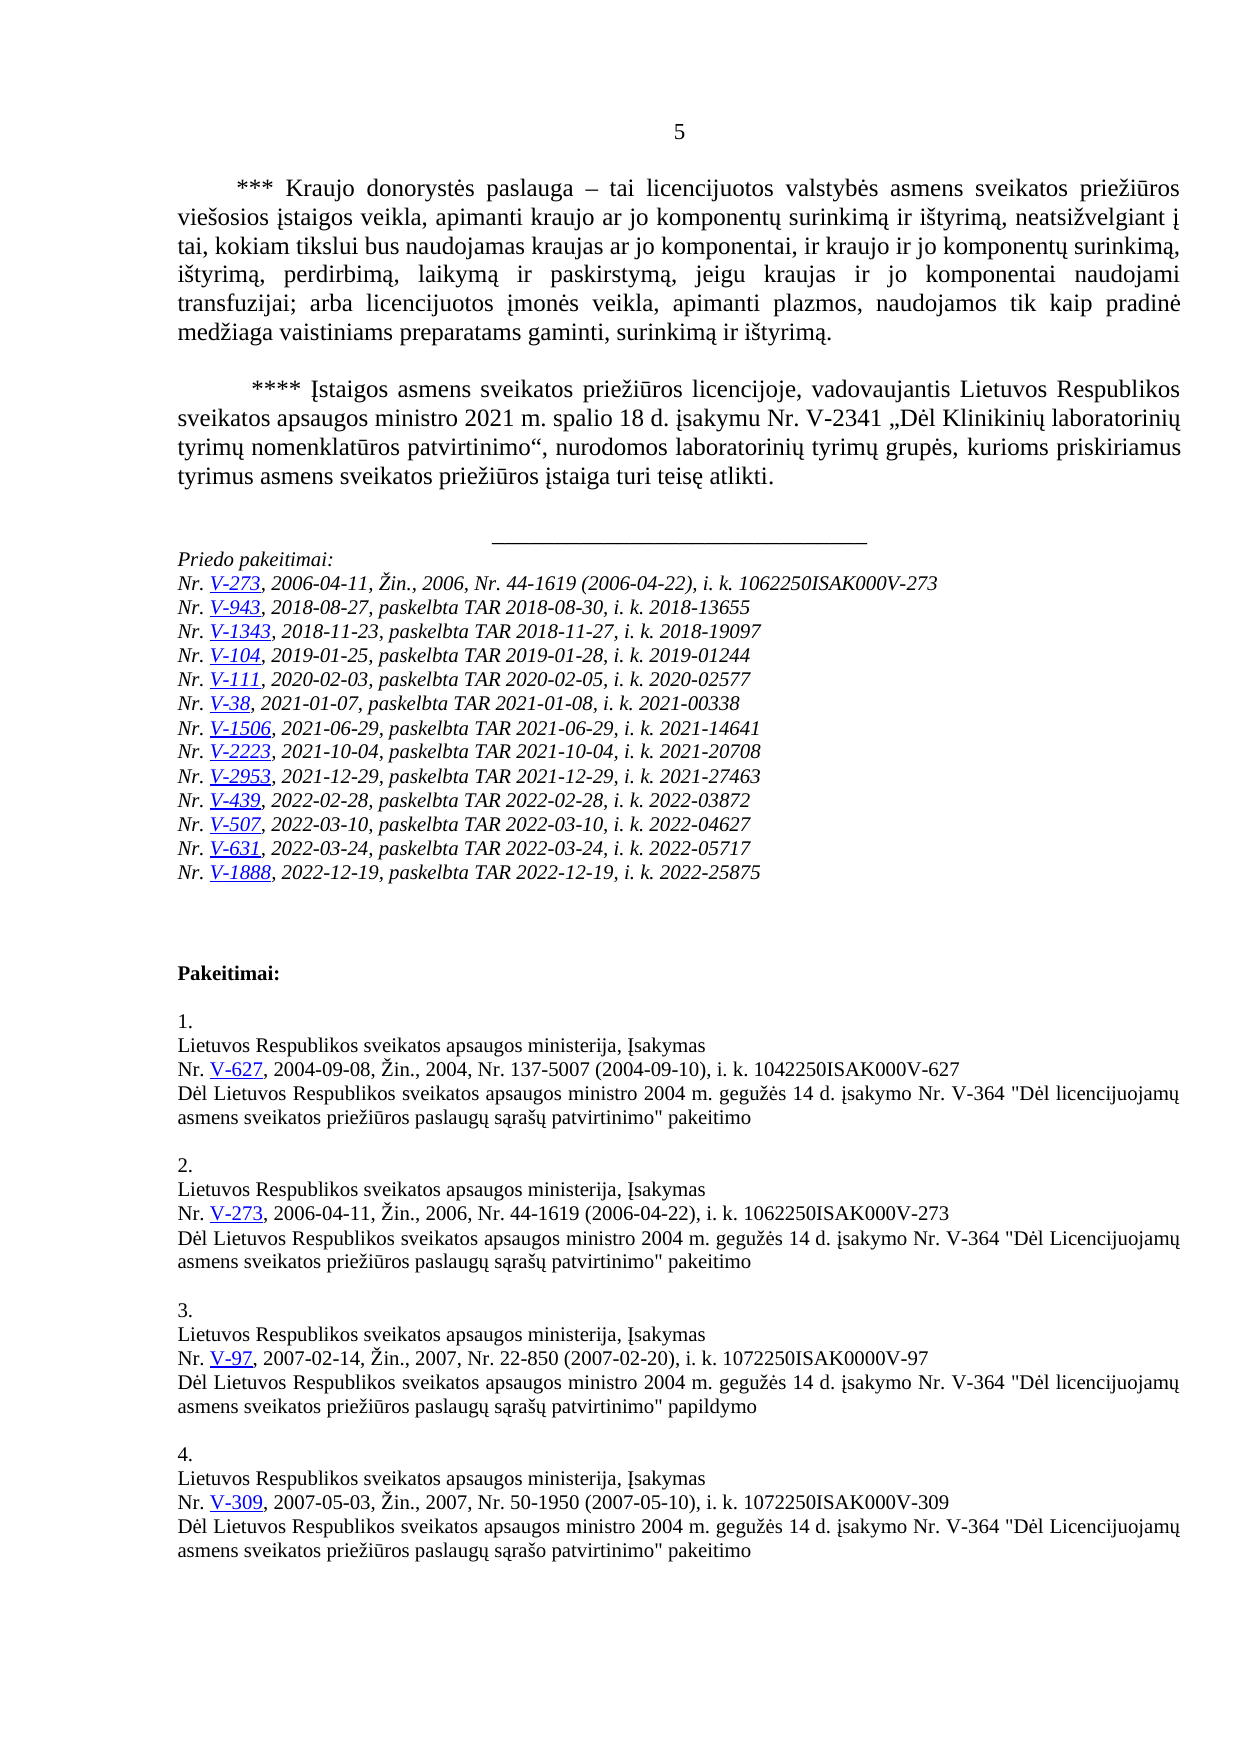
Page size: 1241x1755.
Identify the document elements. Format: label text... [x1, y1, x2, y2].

text Lietuvos Respublikos sveikatos apsaugos ministerija, Įsakymas [177, 1322, 1181, 1346]
text Nr. V-439, 2022-02-28, paskelbta TAR 2022-02-28, i. k. 2022-03872 [177, 788, 1181, 812]
text 2. [177, 1153, 1181, 1177]
text Priedo pakeitimai: [177, 547, 1181, 571]
text Lietuvos Respublikos sveikatos apsaugos ministerija, Įsakymas [177, 1466, 1181, 1490]
text Nr. V-273, 2006-04-11, Žin., 2006, Nr. 44-1619 (2006-04-22), i. k. 1062250ISAK000V-273 [177, 1201, 1181, 1225]
text Pakeitimai: [177, 961, 1181, 985]
text Nr. V-1343, 2018-11-23, paskelbta TAR 2018-11-27, i. k. 2018-19097 [177, 619, 1181, 643]
text Nr. V-631, 2022-03-24, paskelbta TAR 2022-03-24, i. k. 2022-05717 [177, 836, 1181, 860]
text *** Kraujo donorystės paslauga – tai licencijuotos valstybės asmens sveikatos priežiūros viešosios įstaigos veikla, apimanti kraujo ar jo komponentų surinkimą ir ištyrimą, neatsižvelgiant į tai, kokiam tikslui bus naudojamas kraujas ar jo komponentai, ir kraujo ir jo komponentų surinkimą, ištyrimą, perdirbimą, laikymą ir paskirstymą, jeigu kraujas ir jo komponentai naudojami transfuzijai; arba licencijuotos įmonės veikla, apimanti plazmos, naudojamos tik kaip pradinė medžiaga vaistiniams preparatams gaminti, surinkimą ir ištyrimą. [177, 173, 1181, 346]
text Nr. V-1506, 2021-06-29, paskelbta TAR 2021-06-29, i. k. 2021-14641 [177, 715, 1181, 739]
text Nr. V-104, 2019-01-25, paskelbta TAR 2019-01-28, i. k. 2019-01244 [177, 643, 1181, 667]
text Dėl Lietuvos Respublikos sveikatos apsaugos ministro 2004 m. gegužės 14 d. įsakymo Nr. V-364 "Dėl licencijuojamų asmens sveikatos priežiūros paslaugų sąrašų patvirtinimo" papildymo [177, 1370, 1181, 1418]
text Nr. V-507, 2022-03-10, paskelbta TAR 2022-03-10, i. k. 2022-04627 [177, 812, 1181, 836]
text Nr. V-273, 2006-04-11, Žin., 2006, Nr. 44-1619 (2006-04-22), i. k. 1062250ISAK000V-273 [177, 571, 1181, 595]
text Nr. V-2223, 2021-10-04, paskelbta TAR 2021-10-04, i. k. 2021-20708 [177, 739, 1181, 763]
text Nr. V-111, 2020-02-03, paskelbta TAR 2020-02-05, i. k. 2020-02577 [177, 667, 1181, 691]
text Nr. V-309, 2007-05-03, Žin., 2007, Nr. 50-1950 (2007-05-10), i. k. 1072250ISAK000V-309 [177, 1490, 1181, 1514]
text Lietuvos Respublikos sveikatos apsaugos ministerija, Įsakymas [177, 1033, 1181, 1057]
text Nr. V-1888, 2022-12-19, paskelbta TAR 2022-12-19, i. k. 2022-25875 [177, 860, 1181, 884]
text Nr. V-627, 2004-09-08, Žin., 2004, Nr. 137-5007 (2004-09-10), i. k. 1042250ISAK000V-627 [177, 1057, 1181, 1081]
text 1. [177, 1009, 1181, 1033]
text Lietuvos Respublikos sveikatos apsaugos ministerija, Įsakymas [177, 1177, 1181, 1201]
text Dėl Lietuvos Respublikos sveikatos apsaugos ministro 2004 m. gegužės 14 d. įsakymo Nr. V-364 "Dėl Licencijuojamų asmens sveikatos priežiūros paslaugų sąrašų patvirtinimo" pakeitimo [177, 1225, 1181, 1273]
text Nr. V-97, 2007-02-14, Žin., 2007, Nr. 22-850 (2007-02-20), i. k. 1072250ISAK0000V-97 [177, 1346, 1181, 1370]
text Dėl Lietuvos Respublikos sveikatos apsaugos ministro 2004 m. gegužės 14 d. įsakymo Nr. V-364 "Dėl Licencijuojamų asmens sveikatos priežiūros paslaugų sąrašo patvirtinimo" pakeitimo [177, 1514, 1181, 1562]
text ______________________________ [177, 518, 1181, 547]
text Nr. V-943, 2018-08-27, paskelbta TAR 2018-08-30, i. k. 2018-13655 [177, 595, 1181, 619]
text 4. [177, 1442, 1181, 1466]
text Nr. V-38, 2021-01-07, paskelbta TAR 2021-01-08, i. k. 2021-00338 [177, 691, 1181, 715]
text 3. [177, 1298, 1181, 1322]
text Nr. V-2953, 2021-12-29, paskelbta TAR 2021-12-29, i. k. 2021-27463 [177, 763, 1181, 788]
text Dėl Lietuvos Respublikos sveikatos apsaugos ministro 2004 m. gegužės 14 d. įsakymo Nr. V-364 "Dėl licencijuojamų asmens sveikatos priežiūros paslaugų sąrašų patvirtinimo" pakeitimo [177, 1081, 1181, 1129]
text **** Įstaigos asmens sveikatos priežiūros licencijoje, vadovaujantis Lietuvos Respublikos sveikatos apsaugos ministro 2021 m. spalio 18 d. įsakymu Nr. V-2341 „Dėl Klinikinių laboratorinių tyrimų nomenklatūros patvirtinimo“, nurodomos laboratorinių tyrimų grupės, kurioms priskiriamus tyrimus asmens sveikatos priežiūros įstaiga turi teisę atlikti. [177, 374, 1181, 489]
